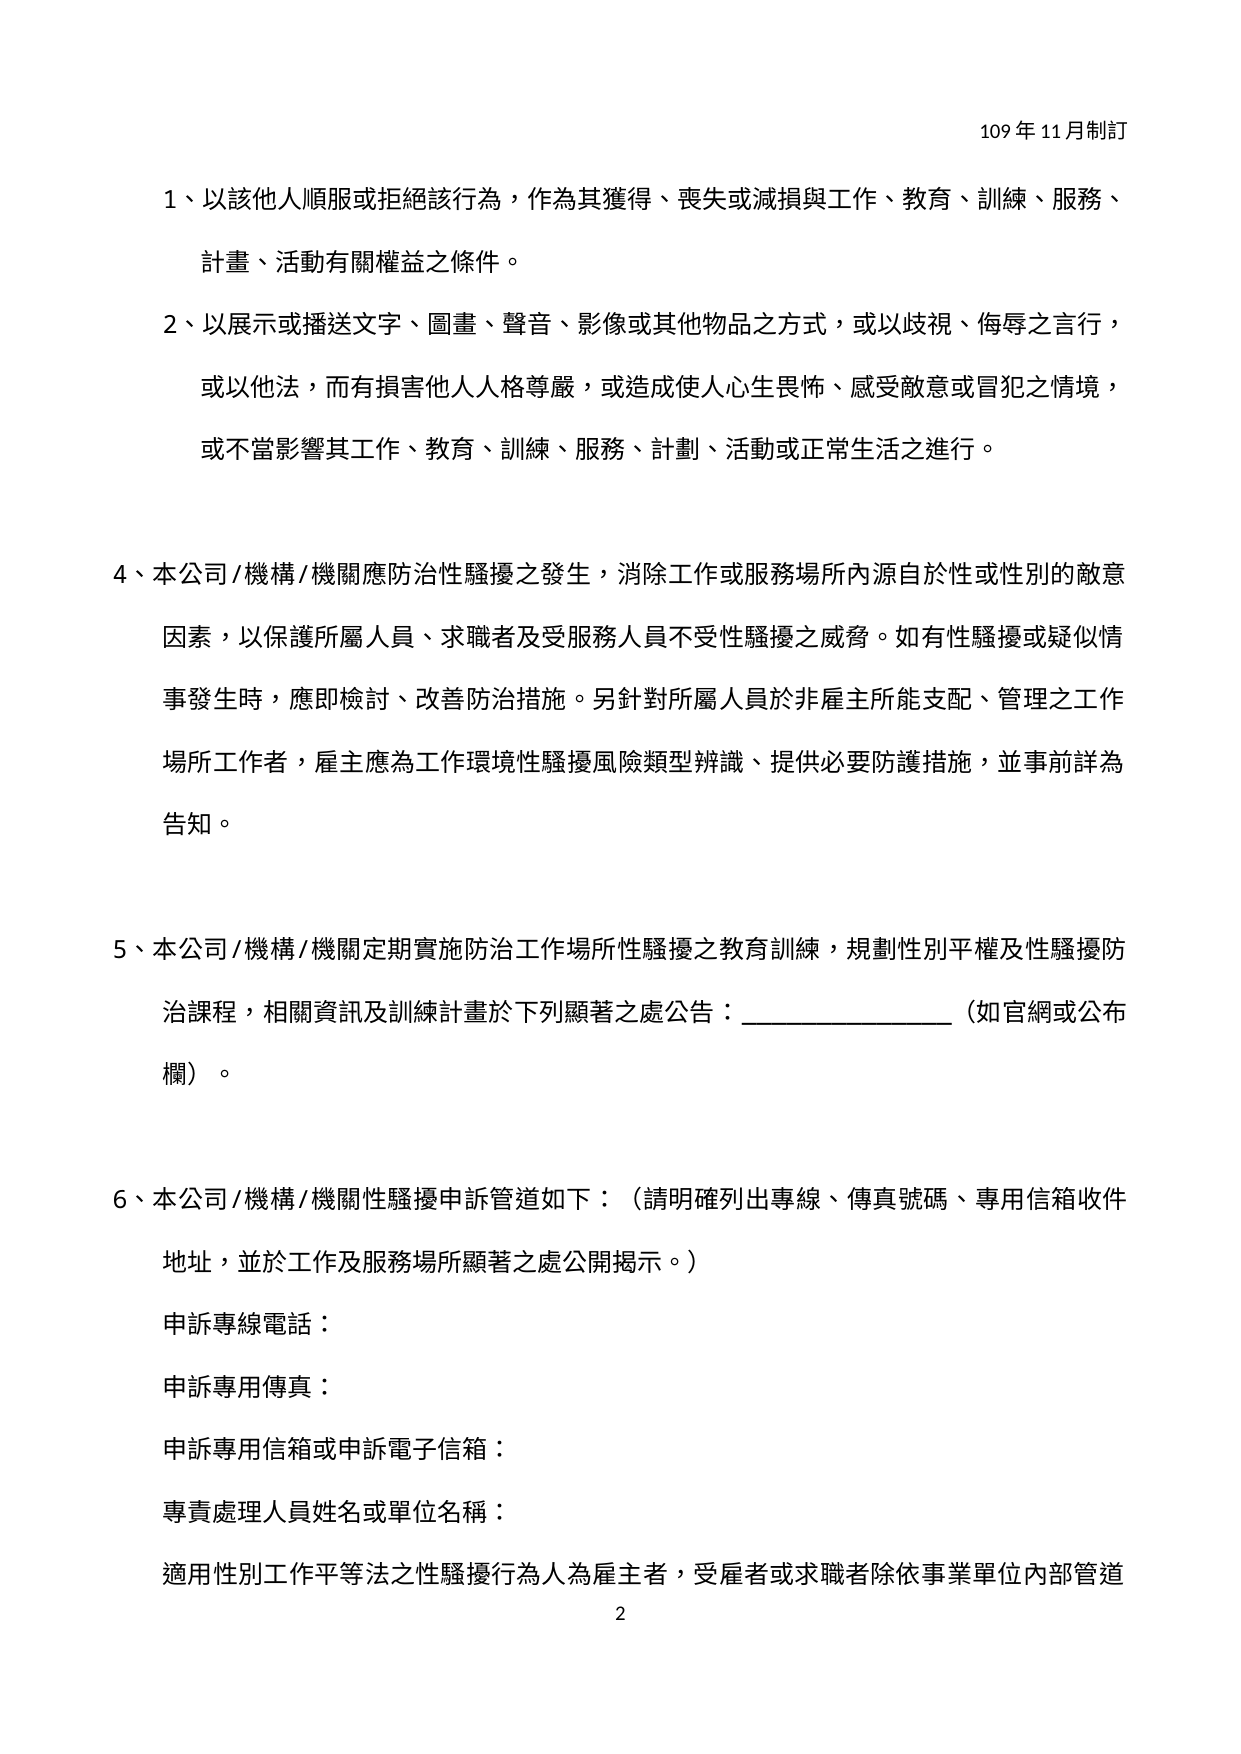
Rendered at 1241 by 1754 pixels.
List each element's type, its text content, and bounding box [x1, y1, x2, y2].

list 本公司/機構/機關應防治性騷擾之發生，消除工作或服務場所內源自於性或性別的敵意因素，以保護所屬人員、求職者及受服務人員不受性騷擾之威脅。如有性騷擾或疑似情事發生時，應即檢討、改善防治措施。另針對所屬人員於非雇主所能支配、管理之工作場所工作者，雇主應為工作環境性騷擾風險類型辨識、提供必要防護措施，並事前詳為告知。 [112, 531, 1128, 844]
text 申訴專用傳真： [162, 1344, 1128, 1406]
text 申訴專線電話： [162, 1281, 1128, 1344]
text 申訴專用信箱或申訴電子信箱： [162, 1406, 1128, 1469]
text 適用性別工作平等法之性騷擾行為人為雇主者，受雇者或求職者除依事業單位內部管道 [162, 1531, 1128, 1594]
text 1、以該他人順服或拒絕該行為，作為其獲得、喪失或減損與工作、教育、訓練、服務、計畫、活動有關權益之條件。 [162, 156, 1128, 281]
text 專責處理人員姓名或單位名稱： [162, 1469, 1128, 1531]
list 本公司/機構/機關性騷擾申訴管道如下：（請明確列出專線、傳真號碼、專用信箱收件地址，並於工作及服務場所顯著之處公開揭示。） [112, 1156, 1128, 1281]
list 本公司/機構/機關定期實施防治工作場所性騷擾之教育訓練，規劃性別平權及性騷擾防治課程，相關資訊及訓練計畫於下列顯著之處公告：­­______________（如官網或公布欄）。 [112, 906, 1128, 1094]
text 2、以展示或播送文字、圖畫、聲音、影像或其他物品之方式，或以歧視、侮辱之言行，或以他法，而有損害他人人格尊嚴，或造成使人心生畏怖、感受敵意或冒犯之情境，或不當影響其工作、教育、訓練、服務、計劃、活動或正常生活之進行。 [162, 281, 1128, 469]
